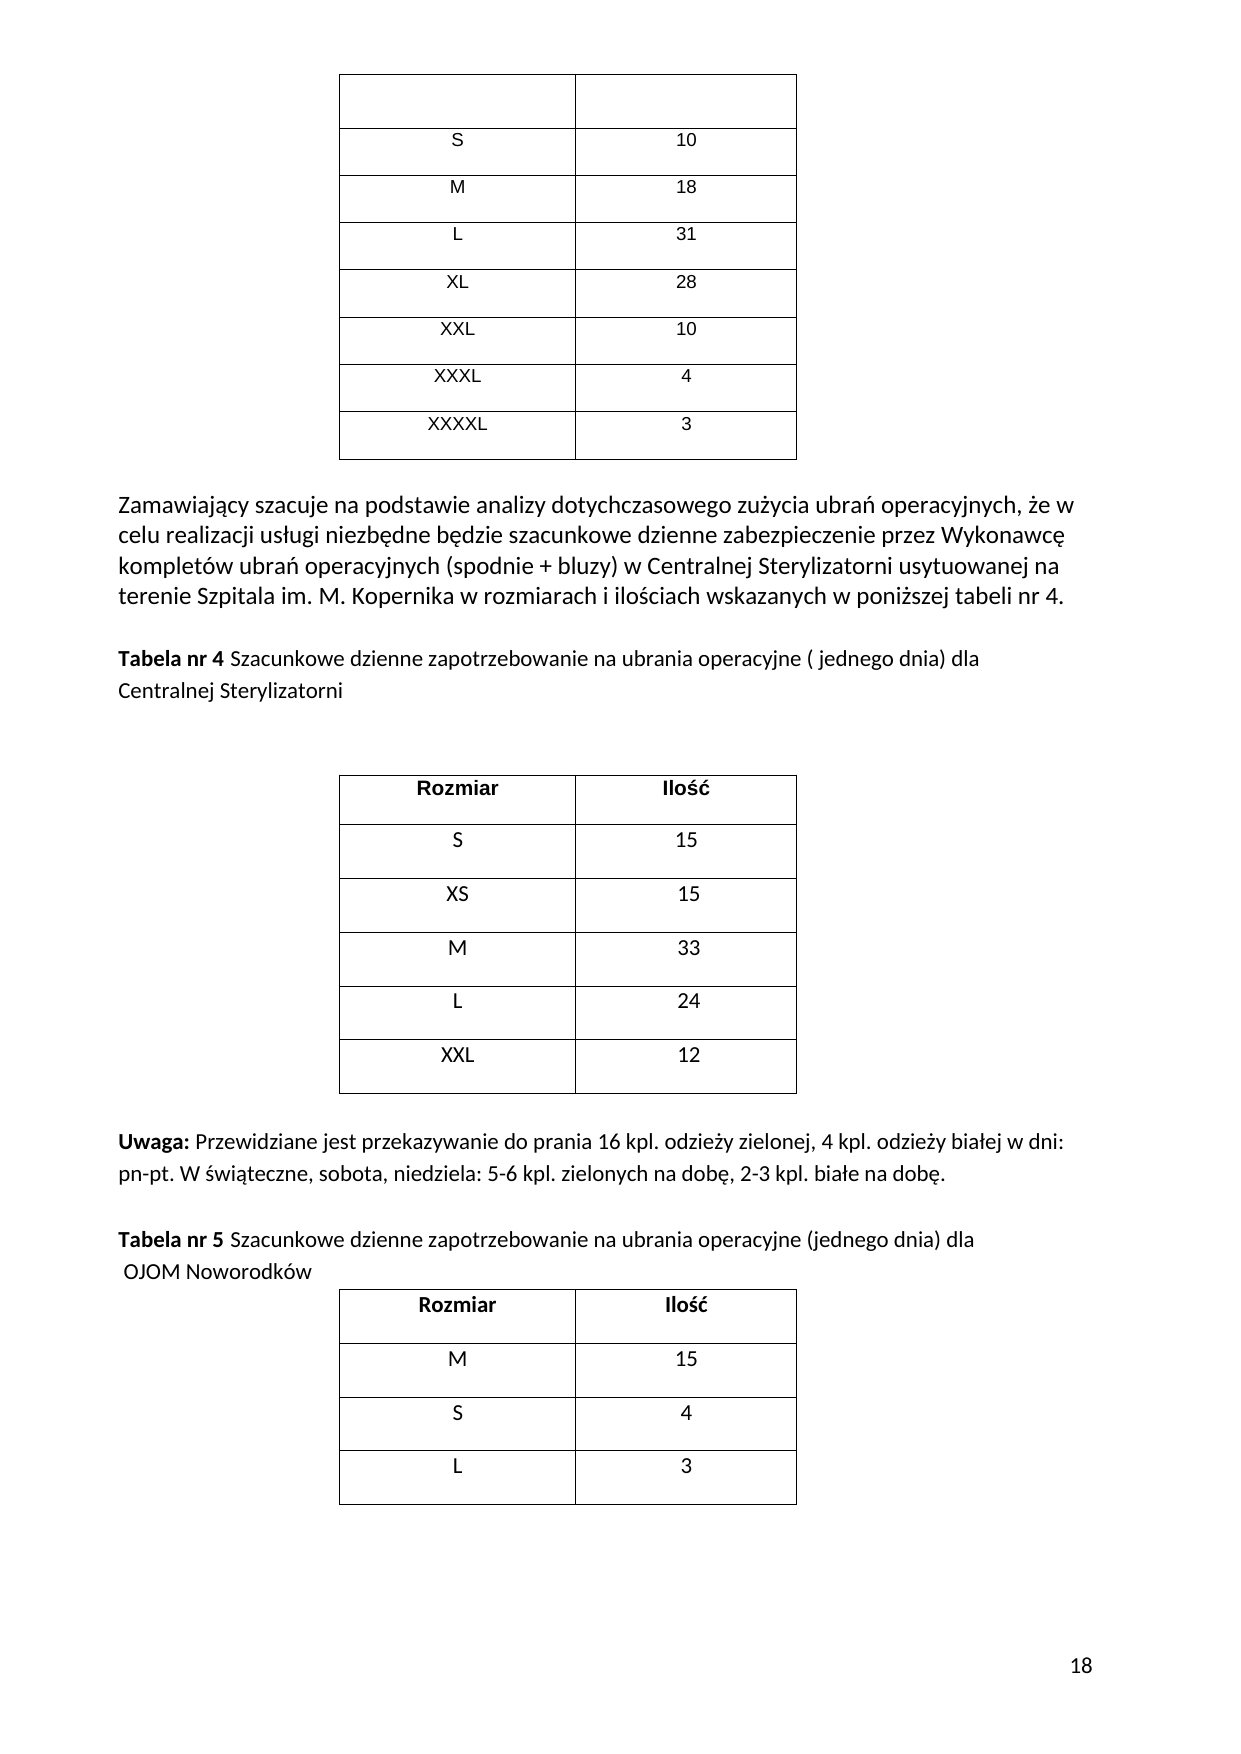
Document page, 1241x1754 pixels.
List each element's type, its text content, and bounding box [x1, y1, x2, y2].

table_cell 3 [576, 1451, 796, 1504]
table_cell [340, 75, 575, 127]
table_cell 12 [576, 1040, 796, 1093]
text Zamawiający szacuje na podstawie analizy dotychczasowego zużycia ubrań operacyjnych, że w celu realizacji usługi niezbędne będzie szacunkowe dzienne zabezpieczenie przez Wykonawcę kompletów ubrań operacyjnych (spodnie + bluzy) w Centralnej Sterylizatorni usytuowanej na terenie Szpitala im. M. Kopernika w rozmiarach i ilościach wskazanych w poniższej tabeli nr 4. [118, 489, 1092, 611]
table_cell 15 [576, 1344, 796, 1397]
table_cell XXL [340, 318, 575, 364]
table_cell S [340, 825, 575, 878]
table_cell M [340, 933, 575, 986]
table_header Rozmiar [340, 776, 575, 824]
table_cell XXL [340, 1040, 575, 1093]
table_cell 15 [576, 879, 796, 932]
table_cell L [340, 1451, 575, 1504]
table_cell 18 [576, 176, 796, 222]
table_cell [576, 75, 796, 127]
table_cell 4 [576, 365, 796, 411]
table_cell 3 [576, 412, 796, 458]
table_cell S [340, 129, 575, 175]
table_cell S [340, 1398, 575, 1450]
text Tabela nr 4 Szacunkowe dzienne zapotrzebowanie na ubrania operacyjne ( jednego dnia) dla [118, 643, 1092, 672]
table_cell M [340, 176, 575, 222]
table_cell L [340, 223, 575, 269]
table_cell XXXXL [340, 412, 575, 458]
table_cell XXXL [340, 365, 575, 411]
table_header Ilość [576, 1290, 796, 1343]
table_header Ilość [576, 776, 796, 824]
table_cell 31 [576, 223, 796, 269]
text Centralnej Sterylizatorni [118, 676, 1092, 704]
table_cell 10 [576, 129, 796, 175]
text Uwaga: Przewidziane jest przekazywanie do prania 16 kpl. odzieży zielonej, 4 kpl. odzieży białej w dni: pn-pt. W świąteczne, sobota, niedziela: 5-6 kpl. zielonych na dobę, 2-3 kpl. białe na dobę. [118, 1127, 1092, 1187]
table_cell XS [340, 879, 575, 932]
table_cell 28 [576, 270, 796, 317]
table_cell 10 [576, 318, 796, 364]
table_cell XL [340, 270, 575, 317]
table_cell L [340, 987, 575, 1039]
table_cell 33 [576, 933, 796, 986]
table_header Rozmiar [340, 1290, 575, 1343]
table_cell 4 [576, 1398, 796, 1450]
table_cell M [340, 1344, 575, 1397]
table_cell 15 [576, 825, 796, 878]
table_cell 24 [576, 987, 796, 1039]
text Tabela nr 5 Szacunkowe dzienne zapotrzebowanie na ubrania operacyjne (jednego dnia) dla OJOM Noworodków [118, 1224, 1092, 1285]
